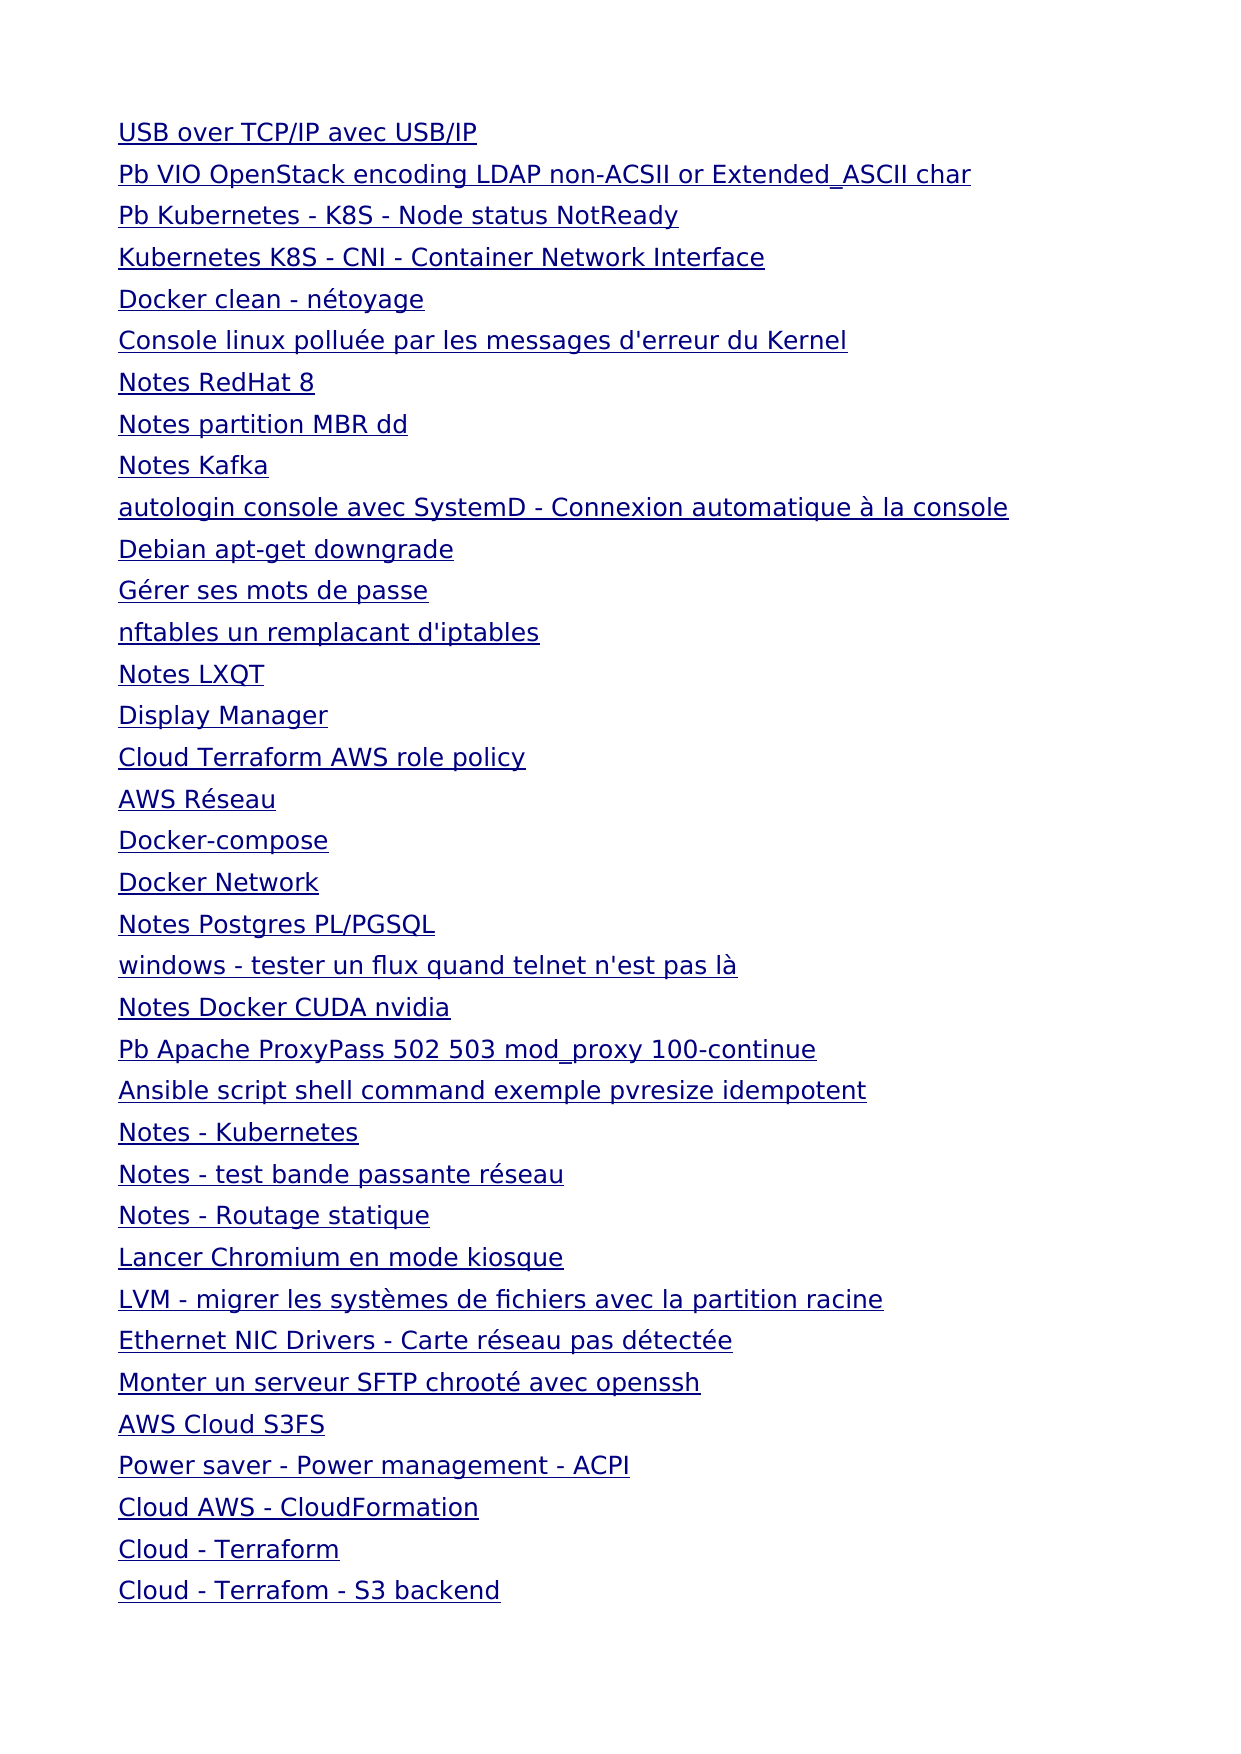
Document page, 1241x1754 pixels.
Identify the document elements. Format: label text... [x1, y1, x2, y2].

text Cloud - Terrafom - S3 backend [118, 1576, 1122, 1606]
text Console linux polluée par les messages d'erreur du Kernel [118, 326, 1122, 356]
text Pb VIO OpenStack encoding LDAP non-ACSII or Extended_ASCII char [118, 160, 1122, 189]
text Docker-compose [118, 826, 1122, 856]
text Docker Network [118, 868, 1122, 897]
text Pb Kubernetes - K8S - Node status NotReady [118, 201, 1122, 231]
text Display Manager [118, 701, 1122, 731]
text Kubernetes K8S - CNI - Container Network Interface [118, 243, 1122, 272]
text Docker clean - nétoyage [118, 285, 1122, 314]
text Notes - test bande passante réseau [118, 1160, 1122, 1189]
text AWS Cloud S3FS [118, 1410, 1122, 1439]
text Notes Docker CUDA nvidia [118, 993, 1122, 1022]
text LVM - migrer les systèmes de fichiers avec la partition racine [118, 1285, 1122, 1314]
text Cloud AWS - CloudFormation [118, 1493, 1122, 1522]
text windows - tester un flux quand telnet n'est pas là [118, 951, 1122, 981]
text USB over TCP/IP avec USB/IP [118, 118, 1122, 147]
text Notes LXQT [118, 660, 1122, 689]
text Notes Postgres PL/PGSQL [118, 910, 1122, 939]
text Ansible script shell command exemple pvresize idempotent [118, 1076, 1122, 1106]
text Cloud - Terraform [118, 1535, 1122, 1564]
text Notes - Routage statique [118, 1201, 1122, 1231]
text Lancer Chromium en mode kiosque [118, 1243, 1122, 1272]
text Notes Kafka [118, 451, 1122, 481]
text Pb Apache ProxyPass 502 503 mod_proxy 100-continue [118, 1035, 1122, 1064]
text Gérer ses mots de passe [118, 576, 1122, 606]
text Notes partition MBR dd [118, 410, 1122, 439]
text autologin console avec SystemD - Connexion automatique à la console [118, 493, 1122, 522]
text Monter un serveur SFTP chrooté avec openssh [118, 1368, 1122, 1397]
text Debian apt-get downgrade [118, 535, 1122, 564]
text Cloud Terraform AWS role policy [118, 743, 1122, 772]
text nftables un remplacant d'iptables [118, 618, 1122, 647]
text Notes RedHat 8 [118, 368, 1122, 397]
text Ethernet NIC Drivers - Carte réseau pas détectée [118, 1326, 1122, 1356]
text AWS Réseau [118, 785, 1122, 814]
text Power saver - Power management - ACPI [118, 1451, 1122, 1481]
text Notes - Kubernetes [118, 1118, 1122, 1147]
